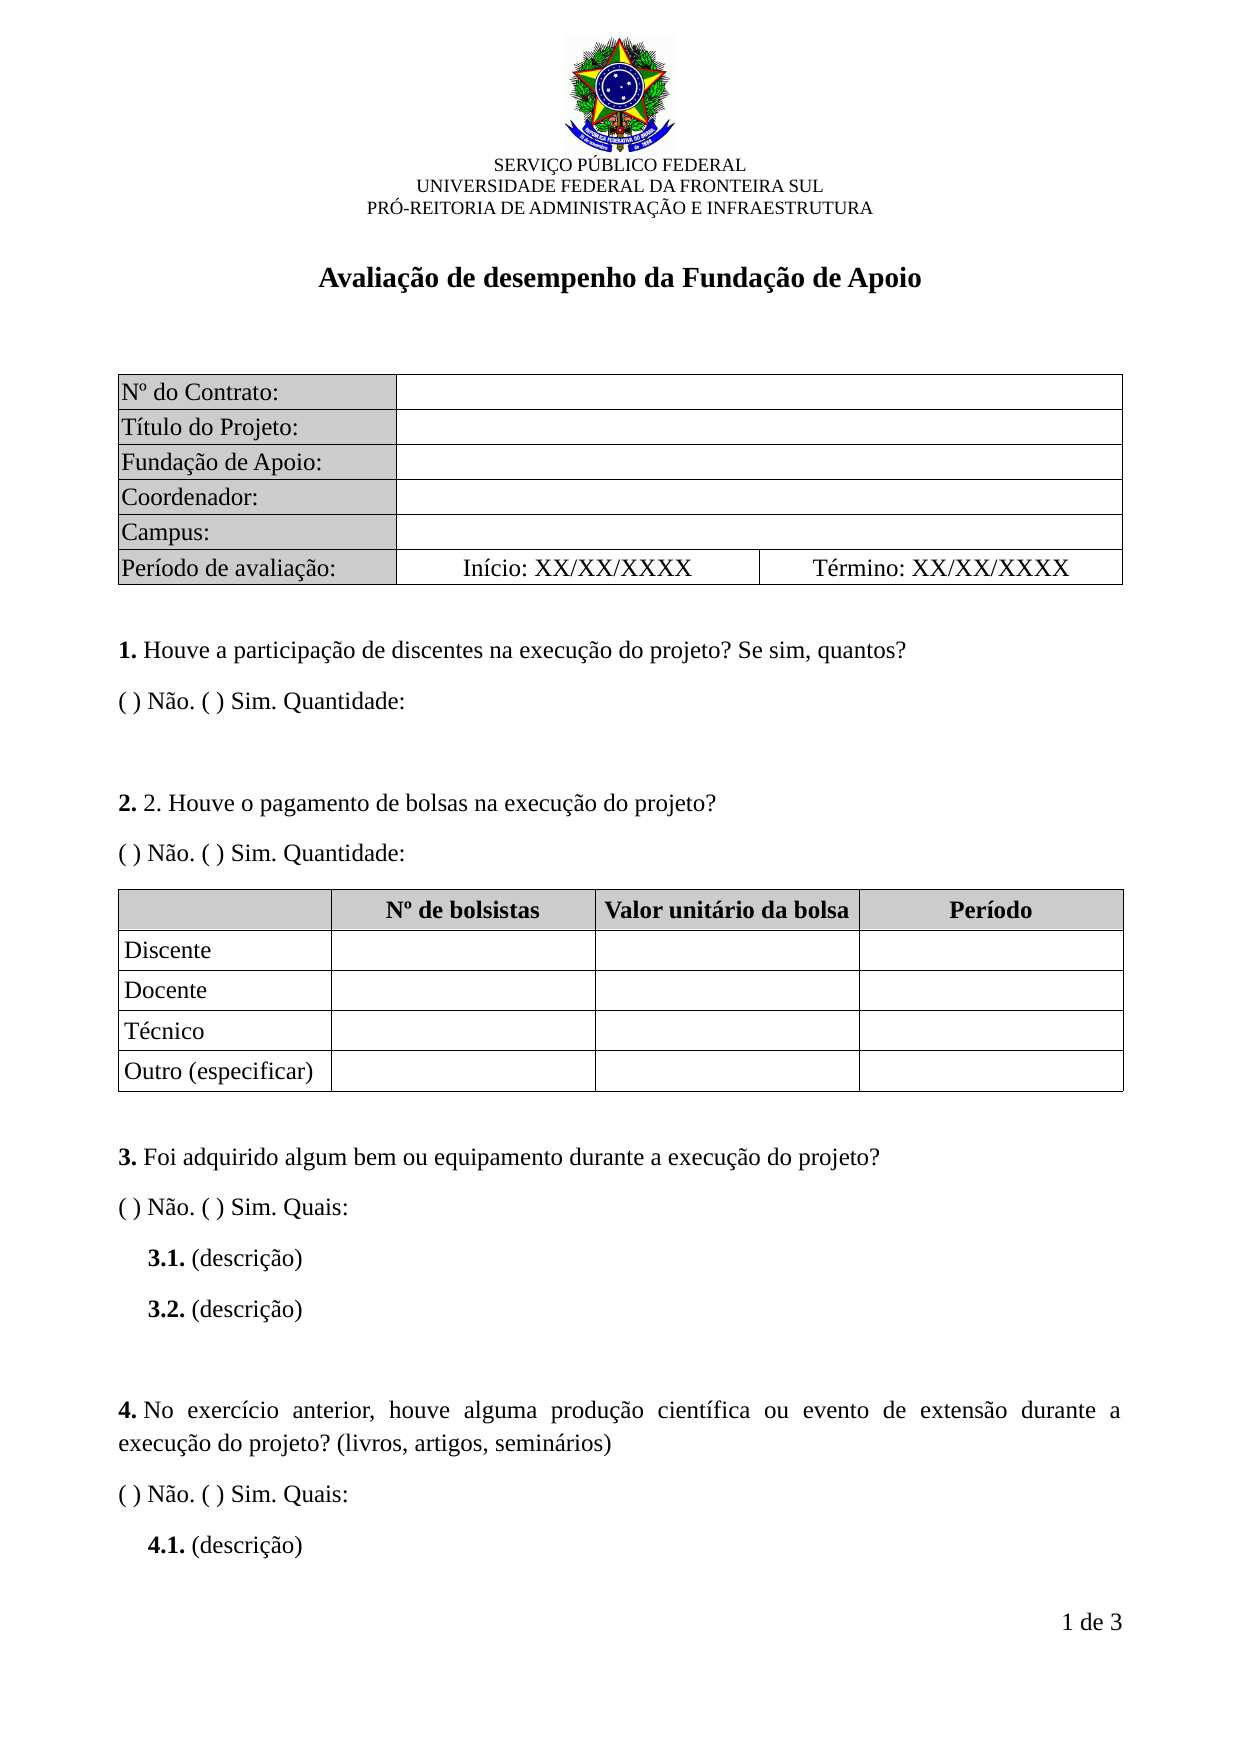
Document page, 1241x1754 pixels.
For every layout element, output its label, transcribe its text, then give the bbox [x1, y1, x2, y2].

table_cell [332, 971, 595, 1010]
list (descrição) [148, 1530, 1122, 1558]
table_cell Título do Projeto: [119, 410, 396, 444]
text ( ) Não. ( ) Sim. Quais: [118, 1479, 1122, 1508]
table_cell [596, 1051, 859, 1091]
table_cell [397, 480, 1122, 514]
text ( ) Não. ( ) Sim. Quantidade: [118, 686, 1122, 715]
table_cell Técnico [119, 1011, 331, 1050]
table_cell Campus: [119, 515, 396, 549]
table_cell [860, 1051, 1123, 1091]
table_cell [332, 931, 595, 970]
table_cell [397, 445, 1122, 479]
list (descrição) [148, 1294, 1122, 1322]
table_cell [860, 1011, 1123, 1050]
table_cell [860, 931, 1123, 970]
table_cell [596, 931, 859, 970]
table_cell [397, 515, 1122, 549]
text Avaliação de desempenho da Fundação de Apoio [118, 260, 1122, 293]
table_header [397, 375, 1122, 409]
table_cell [332, 1011, 595, 1050]
table_cell Coordenador: [119, 480, 396, 514]
table_cell [397, 410, 1122, 444]
table_cell [860, 971, 1123, 1010]
table_cell Outro (especificar) [119, 1051, 331, 1091]
list Houve a participação de discentes na execução do projeto? Se sim, quantos? [118, 636, 1122, 664]
list No exercício anterior, houve alguma produção científica ou evento de extensão durante a execução do projeto? (livros, artigos, seminários) [118, 1395, 1122, 1457]
table_header Nº de bolsistas [332, 890, 595, 929]
table_cell [596, 1011, 859, 1050]
table_cell Término: XX/XX/XXXX [760, 550, 1122, 584]
table_cell [332, 1051, 595, 1091]
table_cell Período de avaliação: [119, 550, 396, 584]
table_header Valor unitário da bolsa [596, 890, 859, 929]
table_cell [596, 971, 859, 1010]
list 2. Houve o pagamento de bolsas na execução do projeto? [118, 788, 1122, 816]
table_header [119, 890, 331, 929]
table_cell Docente [119, 971, 331, 1010]
table_header Período [860, 890, 1123, 929]
table_cell Início: XX/XX/XXXX [397, 550, 759, 584]
picture [564, 35, 676, 154]
text ( ) Não. ( ) Sim. Quais: [118, 1192, 1122, 1221]
list Foi adquirido algum bem ou equipamento durante a execução do projeto? [118, 1142, 1122, 1170]
table_cell Fundação de Apoio: [119, 445, 396, 479]
list (descrição) [148, 1243, 1122, 1272]
table_cell Discente [119, 931, 331, 970]
table_header Nº do Contrato: [119, 375, 396, 409]
text ( ) Não. ( ) Sim. Quantidade: [118, 838, 1122, 867]
